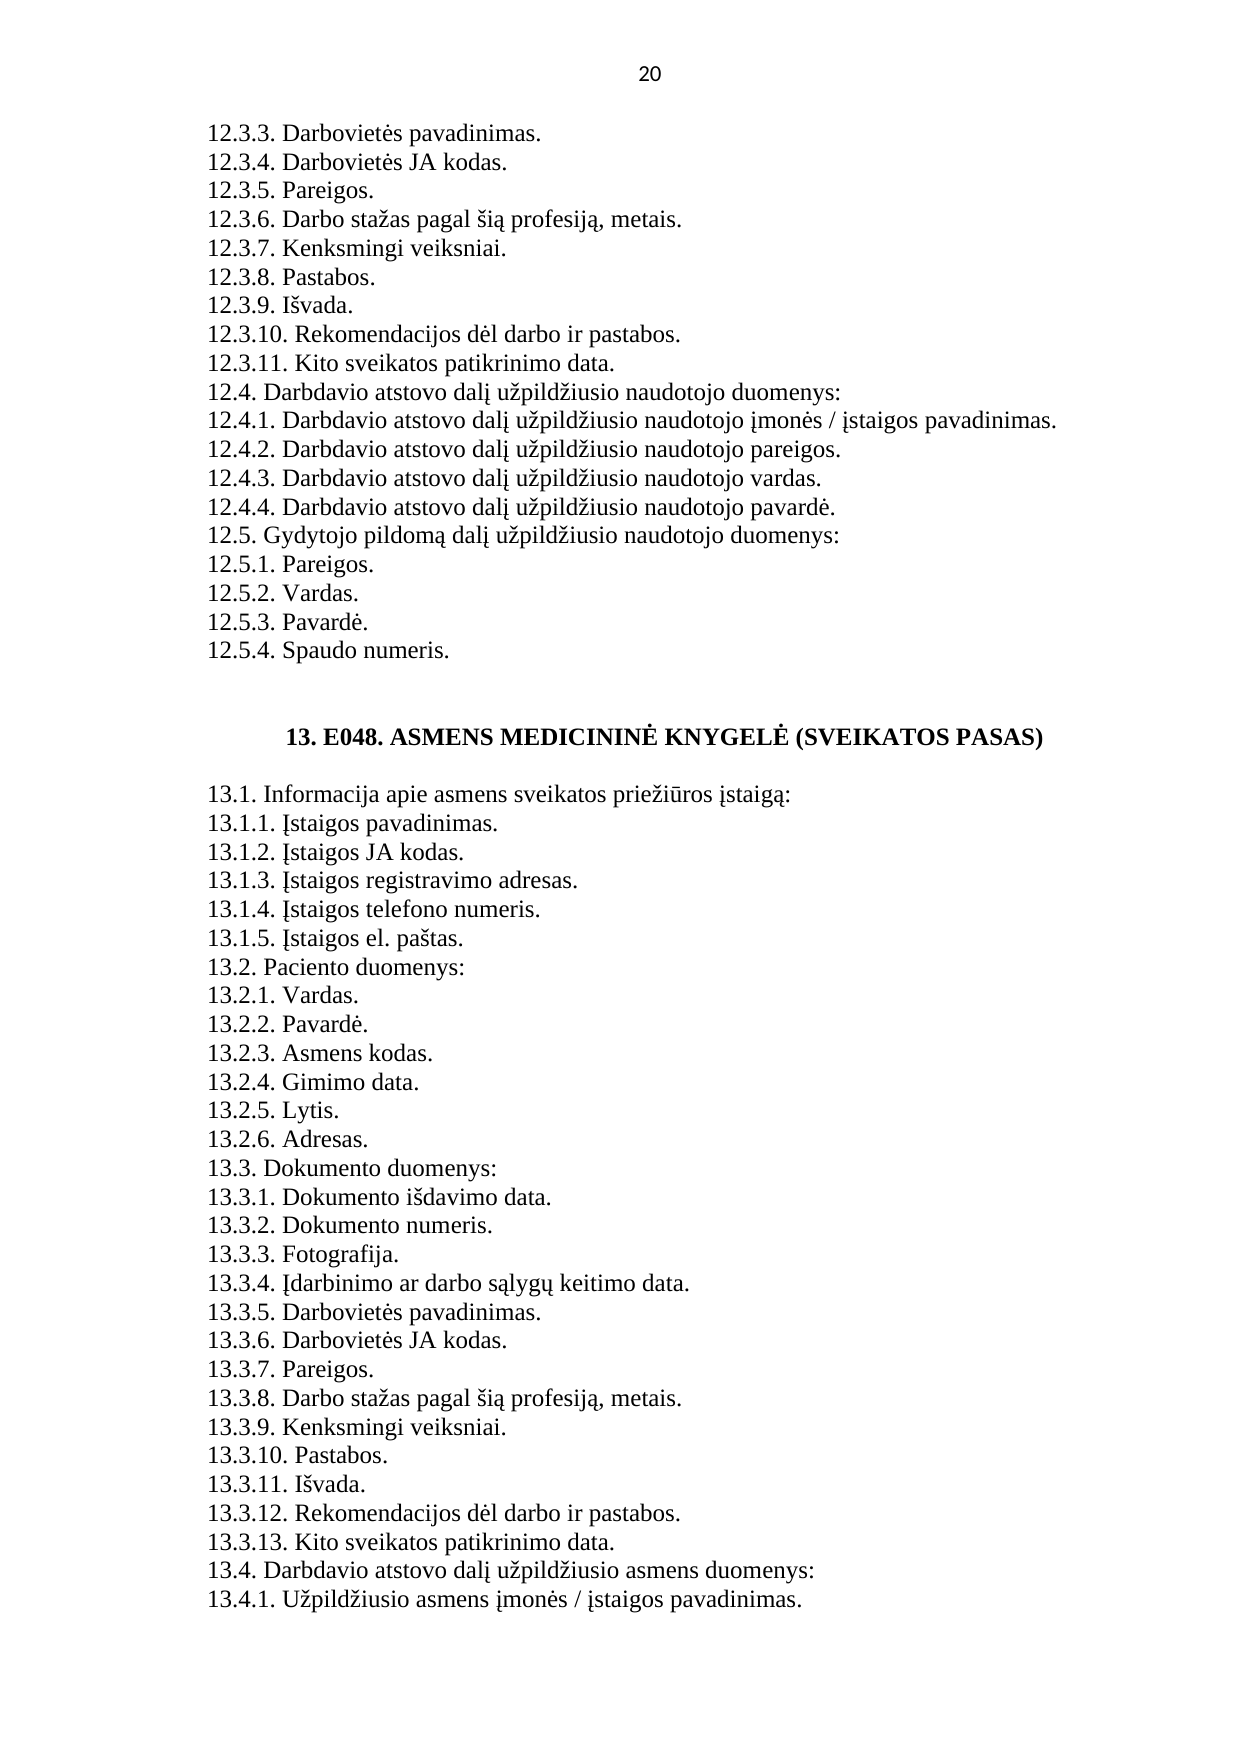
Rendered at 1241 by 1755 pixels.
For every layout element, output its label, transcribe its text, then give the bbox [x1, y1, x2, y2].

text 13.3.8. Darbo stažas pagal šią profesiją, metais. [118, 1383, 1122, 1412]
text 12.4.3. Darbdavio atstovo dalį užpildžiusio naudotojo vardas. [118, 463, 1122, 492]
text 13.3.9. Kenksmingi veiksniai. [118, 1412, 1122, 1441]
text 13.3.5. Darbovietės pavadinimas. [118, 1297, 1122, 1326]
text 13.3.3. Fotografija. [118, 1239, 1122, 1268]
text 13. E048. ASMENS MEDICININĖ KNYGELĖ (SVEIKATOS PASAS) [118, 722, 1122, 751]
text 13.3.11. Išvada. [118, 1469, 1122, 1498]
text 13.2.6. Adresas. [118, 1124, 1122, 1153]
text 12.3.9. Išvada. [118, 291, 1122, 319]
text 13.2.1. Vardas. [118, 981, 1122, 1009]
text 13.4.1. Užpildžiusio asmens įmonės / įstaigos pavadinimas. [118, 1584, 1122, 1613]
text 13.3.12. Rekomendacijos dėl darbo ir pastabos. [118, 1498, 1122, 1527]
text 12.4. Darbdavio atstovo dalį užpildžiusio naudotojo duomenys: [118, 377, 1122, 406]
text 13.1.3. Įstaigos registravimo adresas. [118, 866, 1122, 894]
text 13.1.5. Įstaigos el. paštas. [118, 923, 1122, 952]
text 12.5.2. Vardas. [118, 578, 1122, 607]
text 12.3.4. Darbovietės JA kodas. [118, 147, 1122, 176]
text 12.3.5. Pareigos. [118, 176, 1122, 204]
text 13.3.2. Dokumento numeris. [118, 1211, 1122, 1239]
text 13.3.1. Dokumento išdavimo data. [118, 1182, 1122, 1211]
text 12.4.2. Darbdavio atstovo dalį užpildžiusio naudotojo pareigos. [118, 434, 1122, 463]
text 12.3.6. Darbo stažas pagal šią profesiją, metais. [118, 204, 1122, 233]
text 12.5.1. Pareigos. [118, 549, 1122, 578]
text 12.4.4. Darbdavio atstovo dalį užpildžiusio naudotojo pavardė. [118, 492, 1122, 521]
text 13.2.4. Gimimo data. [118, 1067, 1122, 1096]
text 12.3.7. Kenksmingi veiksniai. [118, 233, 1122, 262]
text 13.3.6. Darbovietės JA kodas. [118, 1326, 1122, 1354]
text 13.2.5. Lytis. [118, 1096, 1122, 1124]
text 12.4.1. Darbdavio atstovo dalį užpildžiusio naudotojo įmonės / įstaigos pavadinimas. [118, 406, 1122, 434]
text 13.2. Paciento duomenys: [118, 952, 1122, 981]
text 12.5.3. Pavardė. [118, 607, 1122, 636]
text 13.1.1. Įstaigos pavadinimas. [118, 808, 1122, 837]
text 12.3.11. Kito sveikatos patikrinimo data. [118, 348, 1122, 377]
text 13.3.7. Pareigos. [118, 1354, 1122, 1383]
text 13.3.4. Įdarbinimo ar darbo sąlygų keitimo data. [118, 1268, 1122, 1297]
text 12.3.3. Darbovietės pavadinimas. [118, 118, 1122, 147]
text 12.5.4. Spaudo numeris. [118, 636, 1122, 664]
text 13.3. Dokumento duomenys: [118, 1153, 1122, 1182]
text 12.5. Gydytojo pildomą dalį užpildžiusio naudotojo duomenys: [118, 521, 1122, 549]
text 13.2.2. Pavardė. [118, 1009, 1122, 1038]
text 13.4. Darbdavio atstovo dalį užpildžiusio asmens duomenys: [118, 1556, 1122, 1584]
text 12.3.10. Rekomendacijos dėl darbo ir pastabos. [118, 319, 1122, 348]
text 13.1.4. Įstaigos telefono numeris. [118, 894, 1122, 923]
text 13.3.13. Kito sveikatos patikrinimo data. [118, 1527, 1122, 1556]
text 13.1.2. Įstaigos JA kodas. [118, 837, 1122, 866]
text 12.3.8. Pastabos. [118, 262, 1122, 291]
text 13.1. Informacija apie asmens sveikatos priežiūros įstaigą: [118, 779, 1122, 808]
text 13.2.3. Asmens kodas. [118, 1038, 1122, 1067]
text 13.3.10. Pastabos. [118, 1441, 1122, 1469]
